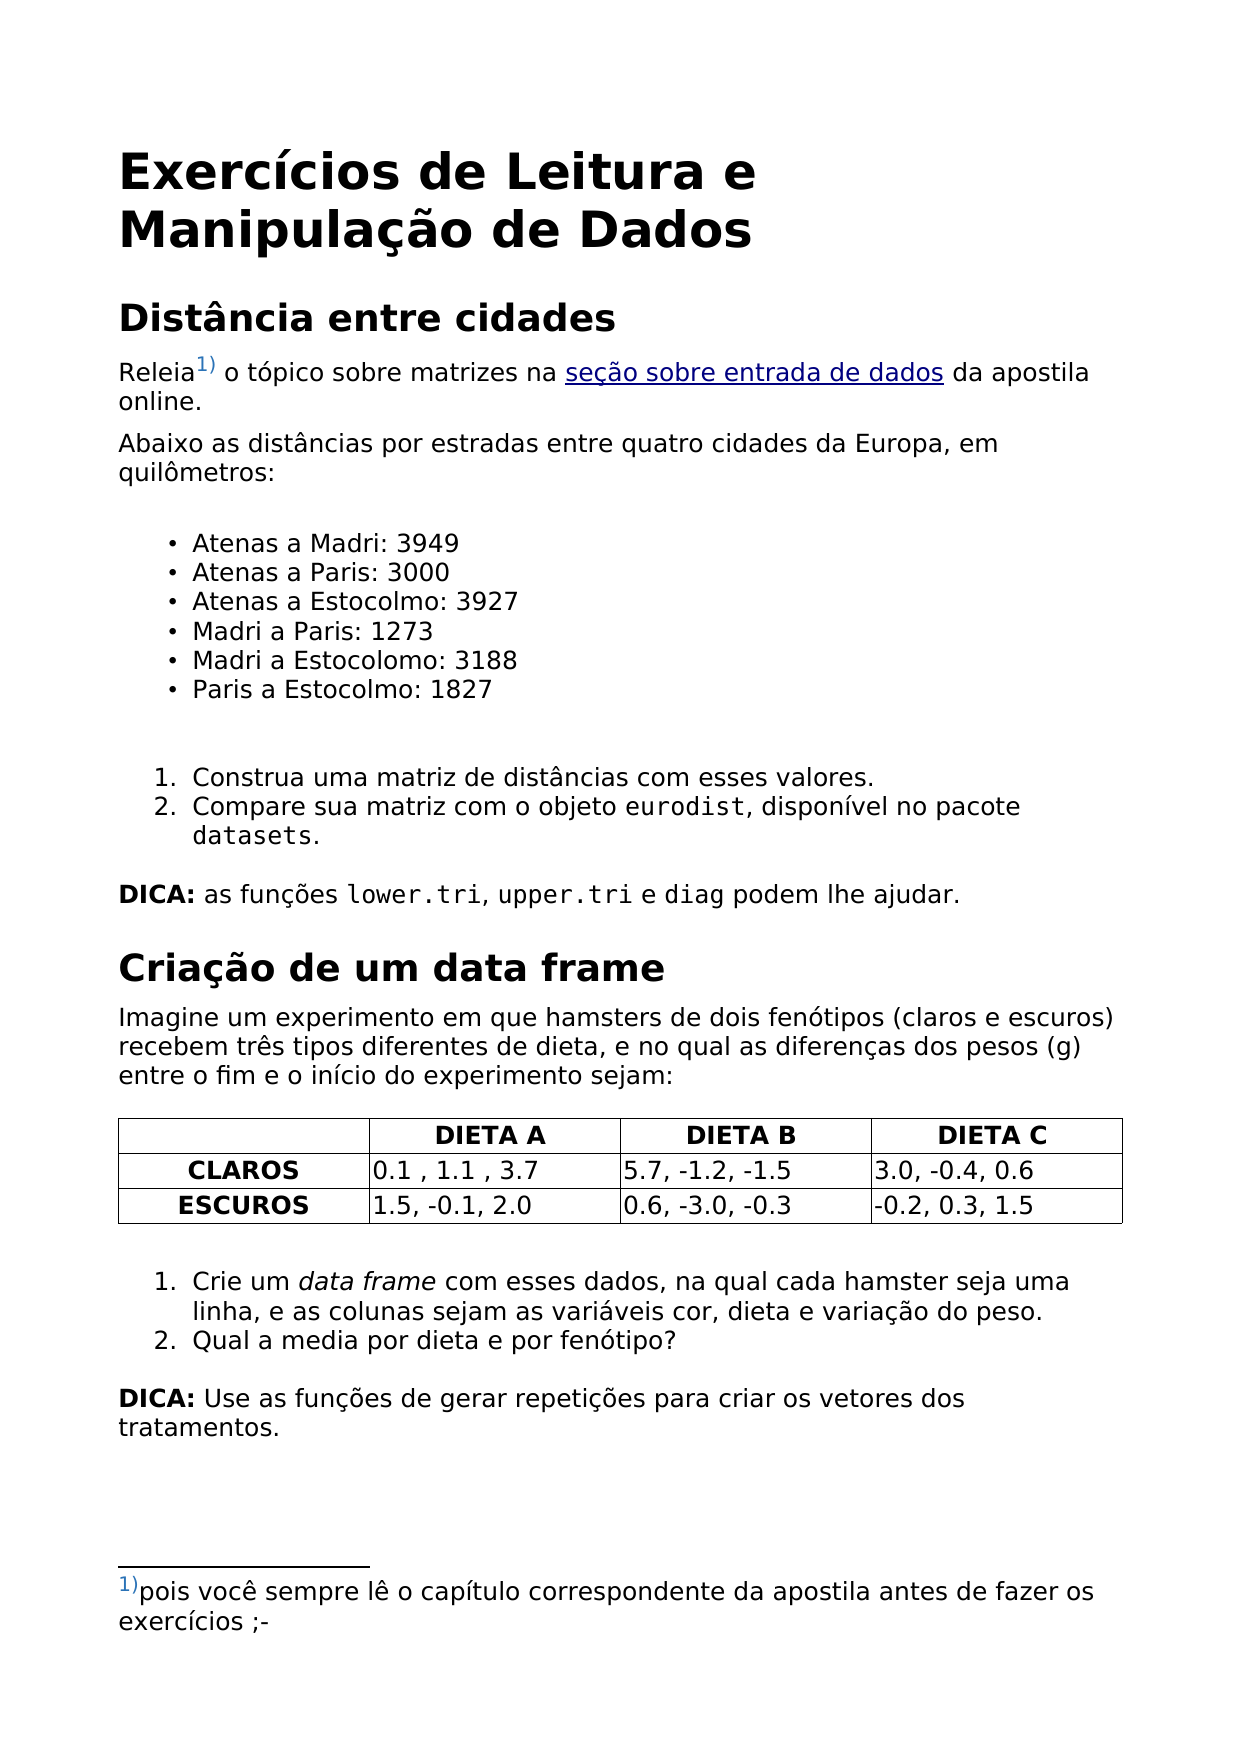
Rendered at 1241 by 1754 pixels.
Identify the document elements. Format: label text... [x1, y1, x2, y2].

table_header [119, 1119, 369, 1153]
list Crie um data frame com esses dados, na qual cada hamster seja uma linha, e as colunas sejam as variáveis cor, dieta e variação do peso. [177, 1267, 1122, 1326]
text pois você sempre lê o capítulo correspondente da apostila antes de fazer os exercícios ;- [118, 1573, 1122, 1636]
table_cell ESCUROS [119, 1189, 369, 1223]
table_header DIETA C [872, 1119, 1122, 1153]
table_cell -0.2, 0.3, 1.5 [872, 1189, 1122, 1223]
table_header DIETA A [370, 1119, 620, 1153]
table_cell 1.5, -0.1, 2.0 [370, 1189, 620, 1223]
table_cell 5.7, -1.2, -1.5 [621, 1154, 871, 1188]
table_cell 0.6, -3.0, -0.3 [621, 1189, 871, 1223]
text Imagine um experimento em que hamsters de dois fenótipos (claros e escuros) recebem três tipos diferentes de dieta, e no qual as diferenças dos pesos (g) entre o fim e o início do experimento sejam: [118, 1003, 1122, 1091]
table_header DIETA B [621, 1119, 871, 1153]
list Madri a Estocolomo: 3188 [177, 646, 1122, 675]
list Construa uma matriz de distâncias com esses valores. [177, 763, 1122, 792]
text DICA: as funções lower.tri, upper.tri e diag podem lhe ajudar. [118, 880, 1122, 909]
text Abaixo as distâncias por estradas entre quatro cidades da Europa, em quilômetros: [118, 429, 1122, 487]
subtitle Criação de um data frame [118, 947, 1122, 991]
list Madri a Paris: 1273 [177, 617, 1122, 646]
text Releia o tópico sobre matrizes na seção sobre entrada de dados da apostila online. [118, 353, 1122, 416]
subtitle Exercícios de Leitura e Manipulação de Dados [118, 143, 1122, 259]
table_cell 0.1 , 1.1 , 3.7 [370, 1154, 620, 1188]
list Compare sua matriz com o objeto eurodist, disponível no pacote datasets. [177, 792, 1122, 851]
list Atenas a Madri: 3949 [177, 529, 1122, 558]
text DICA: Use as funções de gerar repetições para criar os vetores dos tratamentos. [118, 1384, 1122, 1443]
list Qual a media por dieta e por fenótipo? [177, 1326, 1122, 1355]
list Atenas a Paris: 3000 [177, 558, 1122, 588]
table_cell 3.0, -0.4, 0.6 [872, 1154, 1122, 1188]
list Paris a Estocolmo: 1827 [177, 675, 1122, 704]
table_cell CLAROS [119, 1154, 369, 1188]
subtitle Distância entre cidades [118, 297, 1122, 341]
list Atenas a Estocolmo: 3927 [177, 588, 1122, 617]
